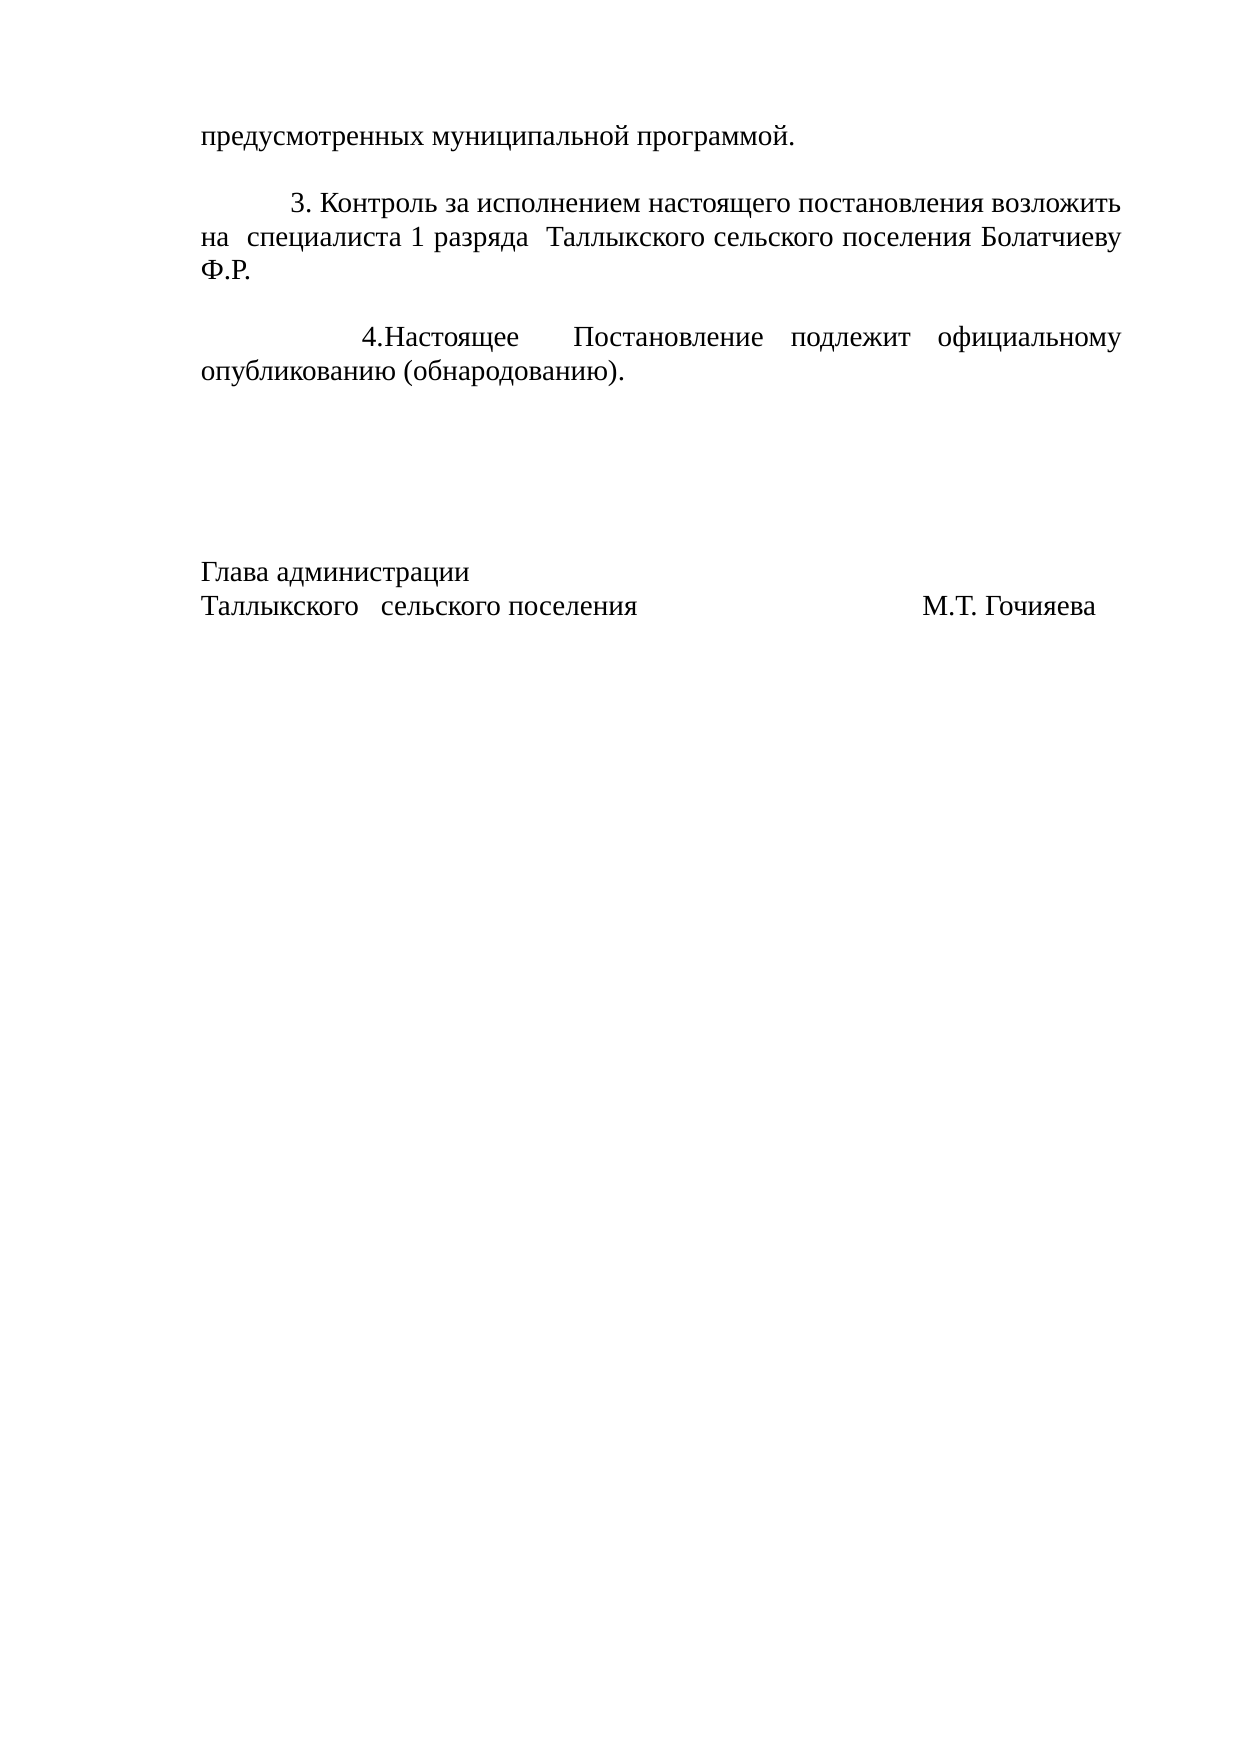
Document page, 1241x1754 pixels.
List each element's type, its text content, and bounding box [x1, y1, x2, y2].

text 4.Настоящее Постановление подлежит официальному опубликованию (обнародованию). [201, 319, 1122, 386]
text предусмотренных муниципальной программой. [201, 118, 1122, 152]
text Глава администрации [201, 554, 1122, 588]
text 3. Контроль за исполнением настоящего постановления возложить на специалиста 1 разряда Таллыкского сельского поселения Болатчиеву Ф.Р. [201, 185, 1122, 286]
text Таллыкского сельского поселения М.Т. Гочияева [201, 588, 1122, 621]
